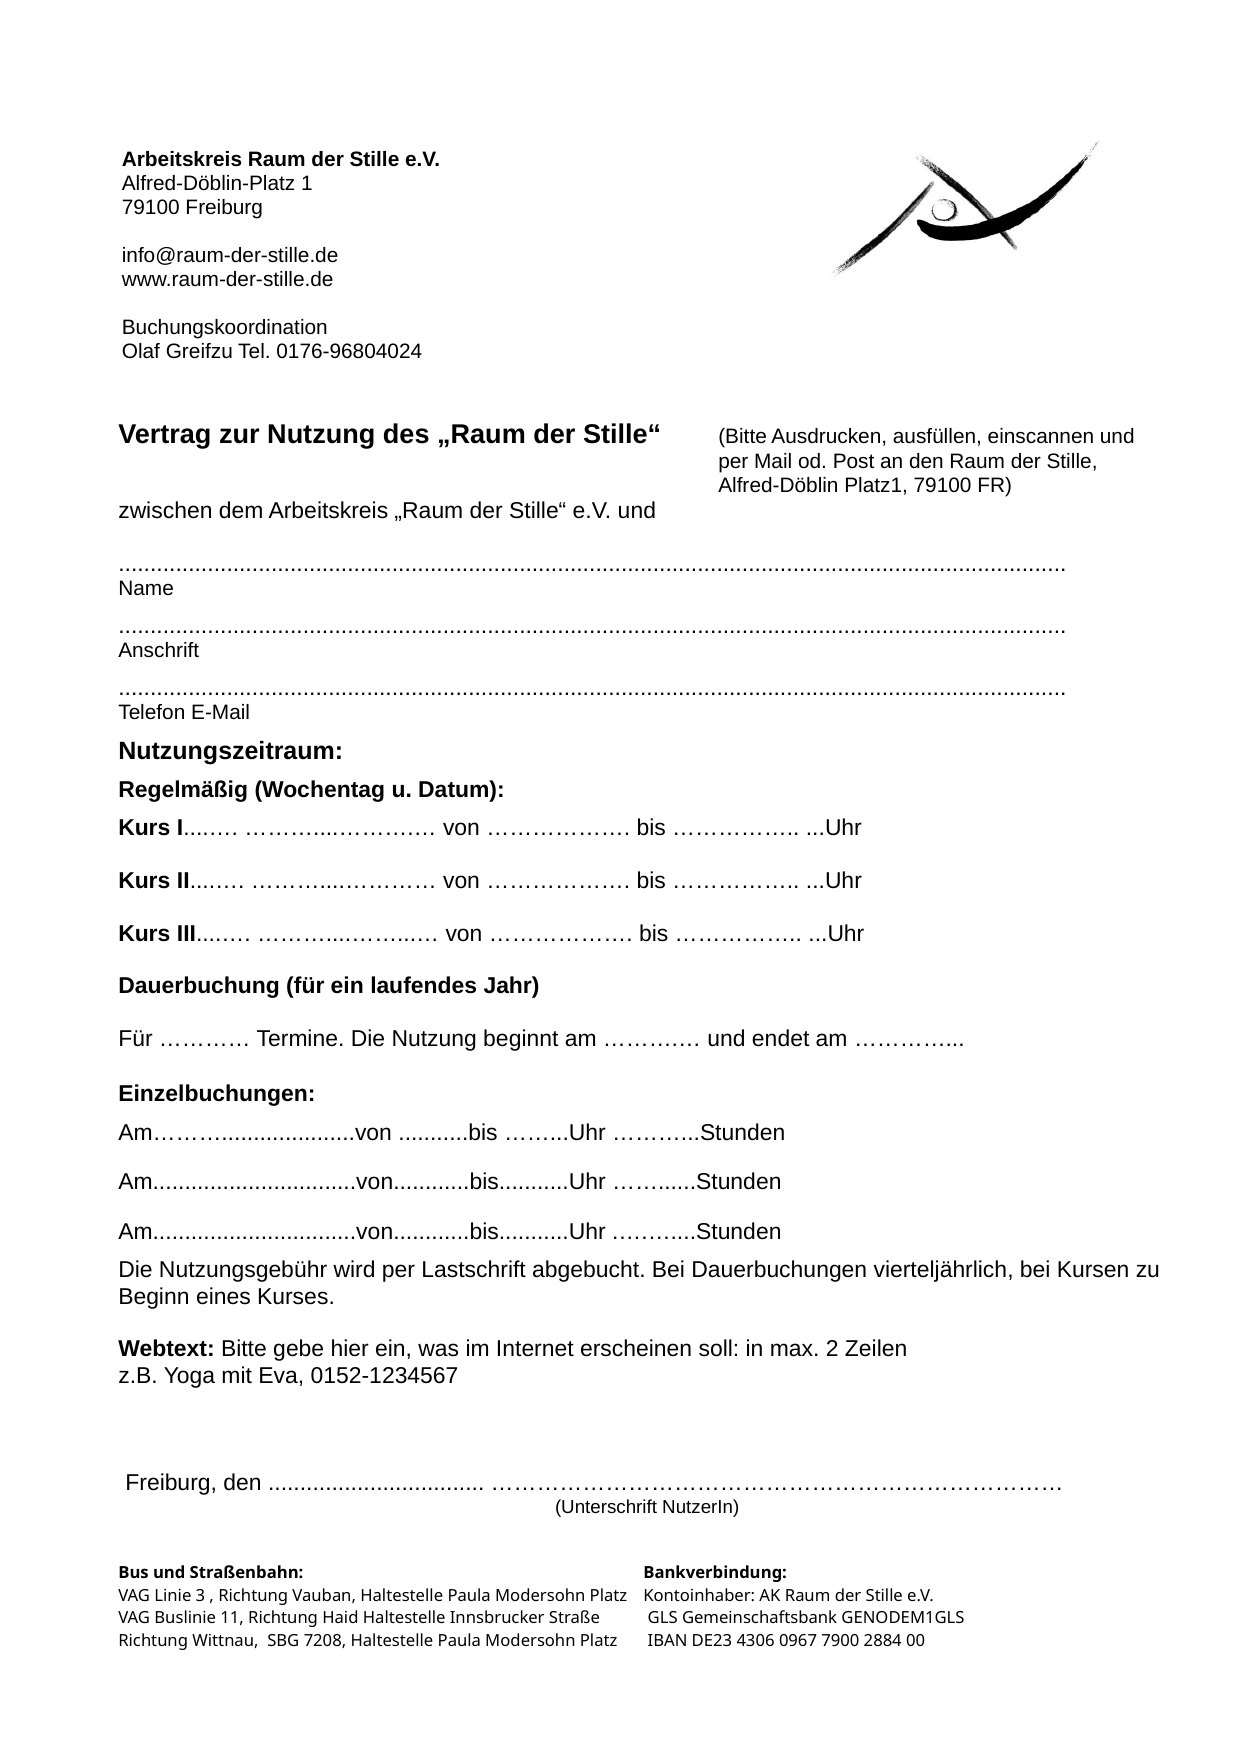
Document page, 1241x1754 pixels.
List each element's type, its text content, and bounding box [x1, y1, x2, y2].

text ..................................................................................................................................................... [118, 549, 1181, 576]
text zwischen dem Arbeitskreis „Raum der Stille“ e.V. und [118, 497, 1181, 523]
text ..................................................................................................................................................... [118, 674, 1181, 700]
table_header Arbeitskreis Raum der Stille e.V. Alfred-Döblin-Platz 1 79100 Freiburg info@raum-der-stille.de www.raum-der-stille.de Buchungskoordination Olaf Greifzu Tel. 0176-96804024 [110, 147, 542, 362]
text Freiburg, den .................................. ………………………………………………………………… [118, 1467, 1181, 1496]
text z.B. Yoga mit Eva, 0152-1234567 [118, 1362, 1181, 1388]
text Die Nutzungsgebühr wird per Lastschrift abgebucht. Bei Dauerbuchungen vierteljährlich, bei Kursen zu Beginn eines Kurses. [118, 1256, 1181, 1309]
text Dauerbuchung (für ein laufendes Jahr) [118, 972, 1181, 999]
text Für ………… Termine. Die Nutzung beginnt am ……….… und endet am …………... [118, 1025, 1181, 1052]
text Am................................von............bis...........Uhr ……......Stunden [118, 1168, 1181, 1195]
text Regelmäßig (Wochentag u. Datum): [118, 776, 1181, 803]
text Anschrift [118, 638, 1181, 662]
picture [816, 118, 1112, 307]
text Vertrag zur Nutzung des „Raum der Stille“ (Bitte Ausdrucken, ausfüllen, einscannen und per Mail od. Post an den Raum der Stille, [118, 418, 1181, 473]
text Bus und Straßenbahn: Bankverbindung: [118, 1561, 1181, 1583]
text ..................................................................................................................................................... [118, 612, 1181, 638]
text Alfred-Döblin Platz1, 79100 FR) [118, 473, 1181, 497]
text Am……….....................von ...........bis ……...Uhr ………...Stunden [118, 1118, 1181, 1145]
text (Unterschrift NutzerIn) [118, 1496, 1181, 1517]
text Webtext: Bitte gebe hier ein, was im Internet erscheinen soll: in max. 2 Zeilen [118, 1335, 1181, 1362]
text Kurs II....…. ………....………… von ………………. bis …………….. ...Uhr [118, 867, 1181, 893]
text Einzelbuchungen: [118, 1080, 1181, 1107]
text VAG Buslinie 11, Richtung Haid Haltestelle Innsbrucker Straße GLS Gemeinschaftsbank GENODEM1GLS [118, 1606, 1181, 1629]
text Kurs I....…. ………....……….… von ………………. bis …………….. ...Uhr [118, 814, 1181, 841]
text Richtung Wittnau, SBG 7208, Haltestelle Paula Modersohn Platz IBAN DE23 4306 0967 7900 2884 00 [118, 1629, 1181, 1651]
text VAG Linie 3 , Richtung Vauban, Haltestelle Paula Modersohn Platz Kontoinhaber: AK Raum der Stille e.V. [118, 1583, 1181, 1606]
text Name [118, 576, 1181, 600]
text Nutzungszeitraum: [118, 736, 1181, 764]
text Am................................von............bis...........Uhr .….…....Stunden [118, 1218, 1181, 1244]
text Telefon E-Mail [118, 700, 1181, 724]
text Kurs III....…. ………....……...… von ………………. bis …………….. ...Uhr [118, 920, 1181, 946]
